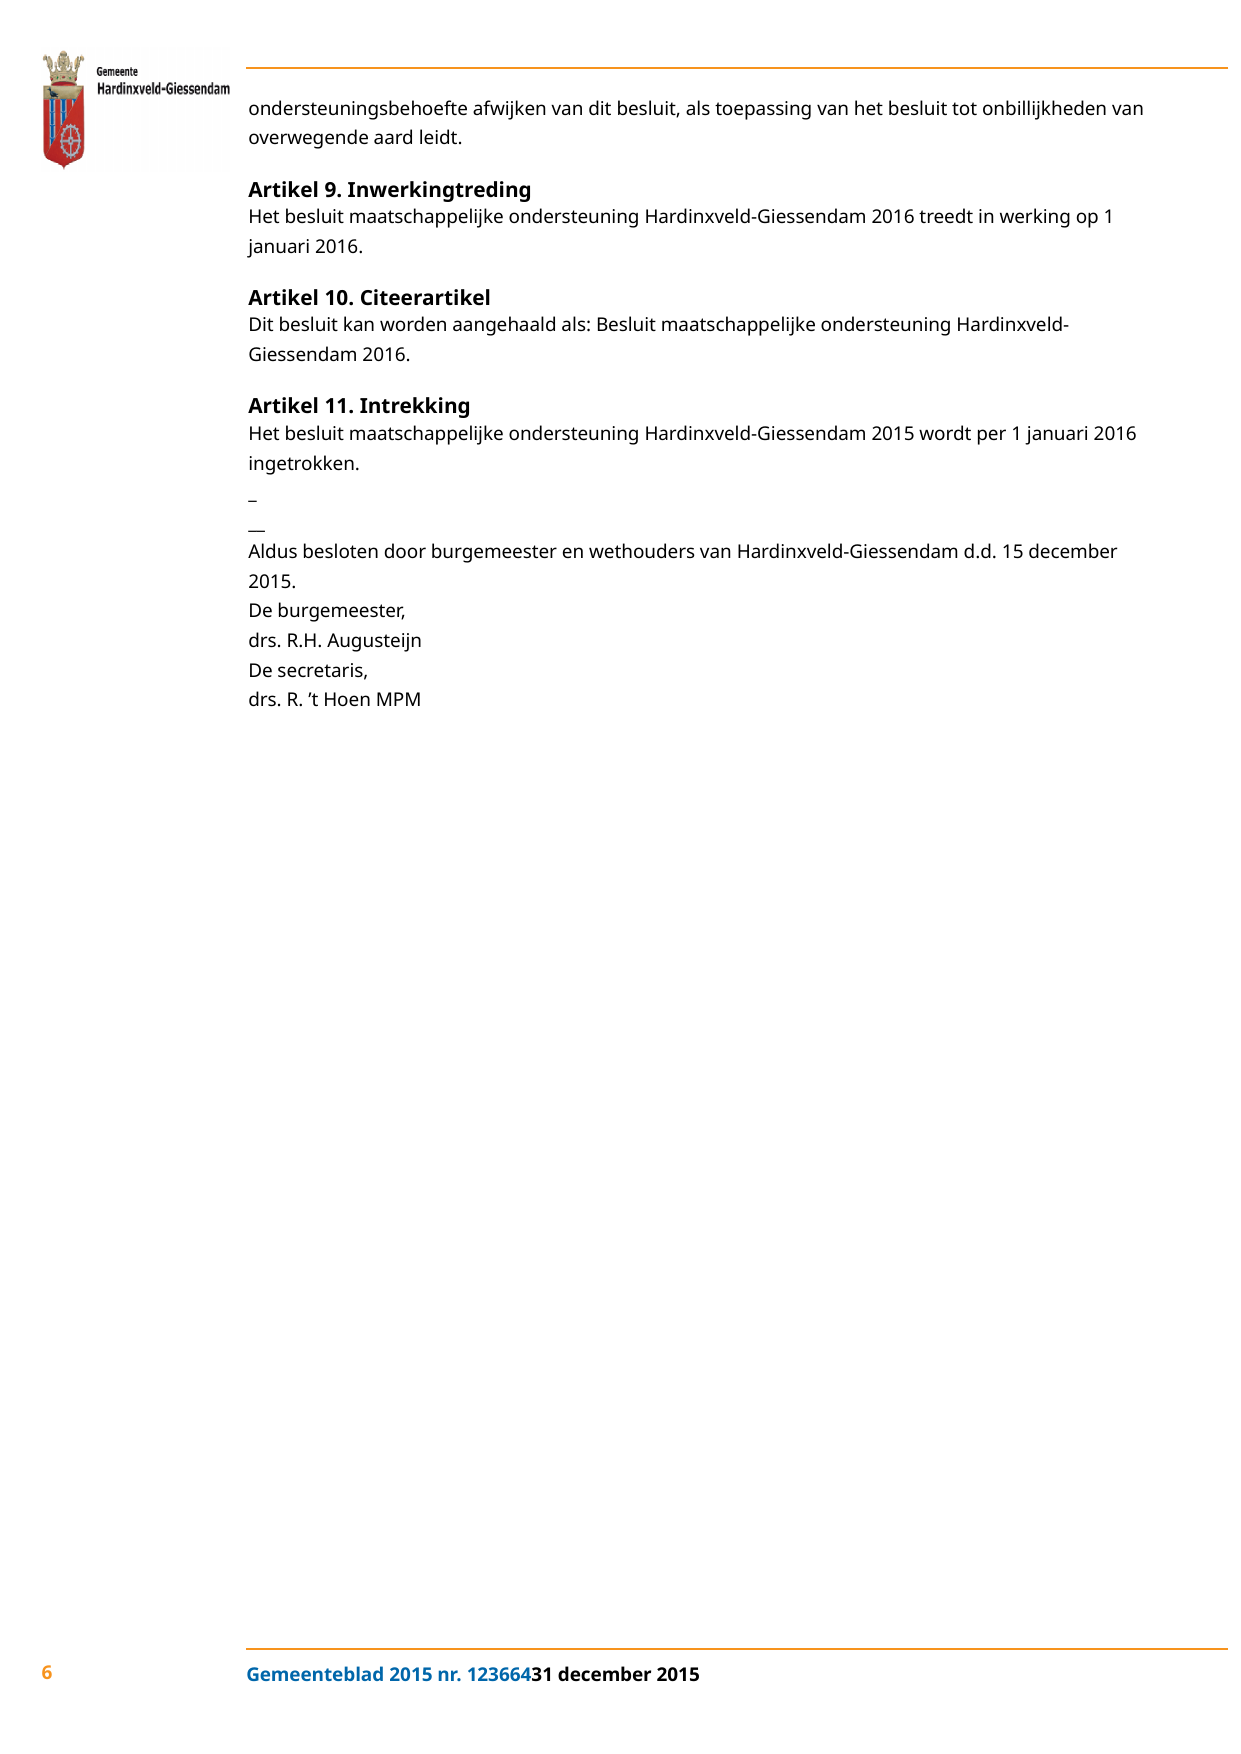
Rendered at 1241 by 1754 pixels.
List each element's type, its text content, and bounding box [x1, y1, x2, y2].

text _ [248, 479, 1152, 505]
text Artikel 11. Intrekking [248, 392, 1152, 420]
text Artikel 9. Inwerkingtreding [248, 175, 1152, 203]
text drs. R. ’t Hoen MPM [248, 686, 1152, 712]
picture [41, 47, 231, 172]
text __ [248, 509, 1152, 534]
text Het besluit maatschappelijke ondersteuning Hardinxveld-Giessendam 2015 wordt per 1 januari 2016 ingetrokken. [248, 420, 1152, 475]
text ondersteuningsbehoefte afwijken van dit besluit, als toepassing van het besluit tot onbillijkheden van overwegende aard leidt. [248, 95, 1152, 150]
text Dit besluit kan worden aangehaald als: Besluit maatschappelijke ondersteuning Hardinxveld-Giessendam 2016. [248, 312, 1152, 367]
text Artikel 10. Citeerartikel [248, 283, 1152, 312]
text drs. R.H. Augusteijn [248, 627, 1152, 653]
text Aldus besloten door burgemeester en wethouders van Hardinxveld-Giessendam d.d. 15 december 2015. [248, 538, 1152, 594]
text Het besluit maatschappelijke ondersteuning Hardinxveld-Giessendam 2016 treedt in werking op 1 januari 2016. [248, 203, 1152, 258]
text De secretaris, [248, 657, 1152, 682]
text De burgemeester, [248, 598, 1152, 623]
